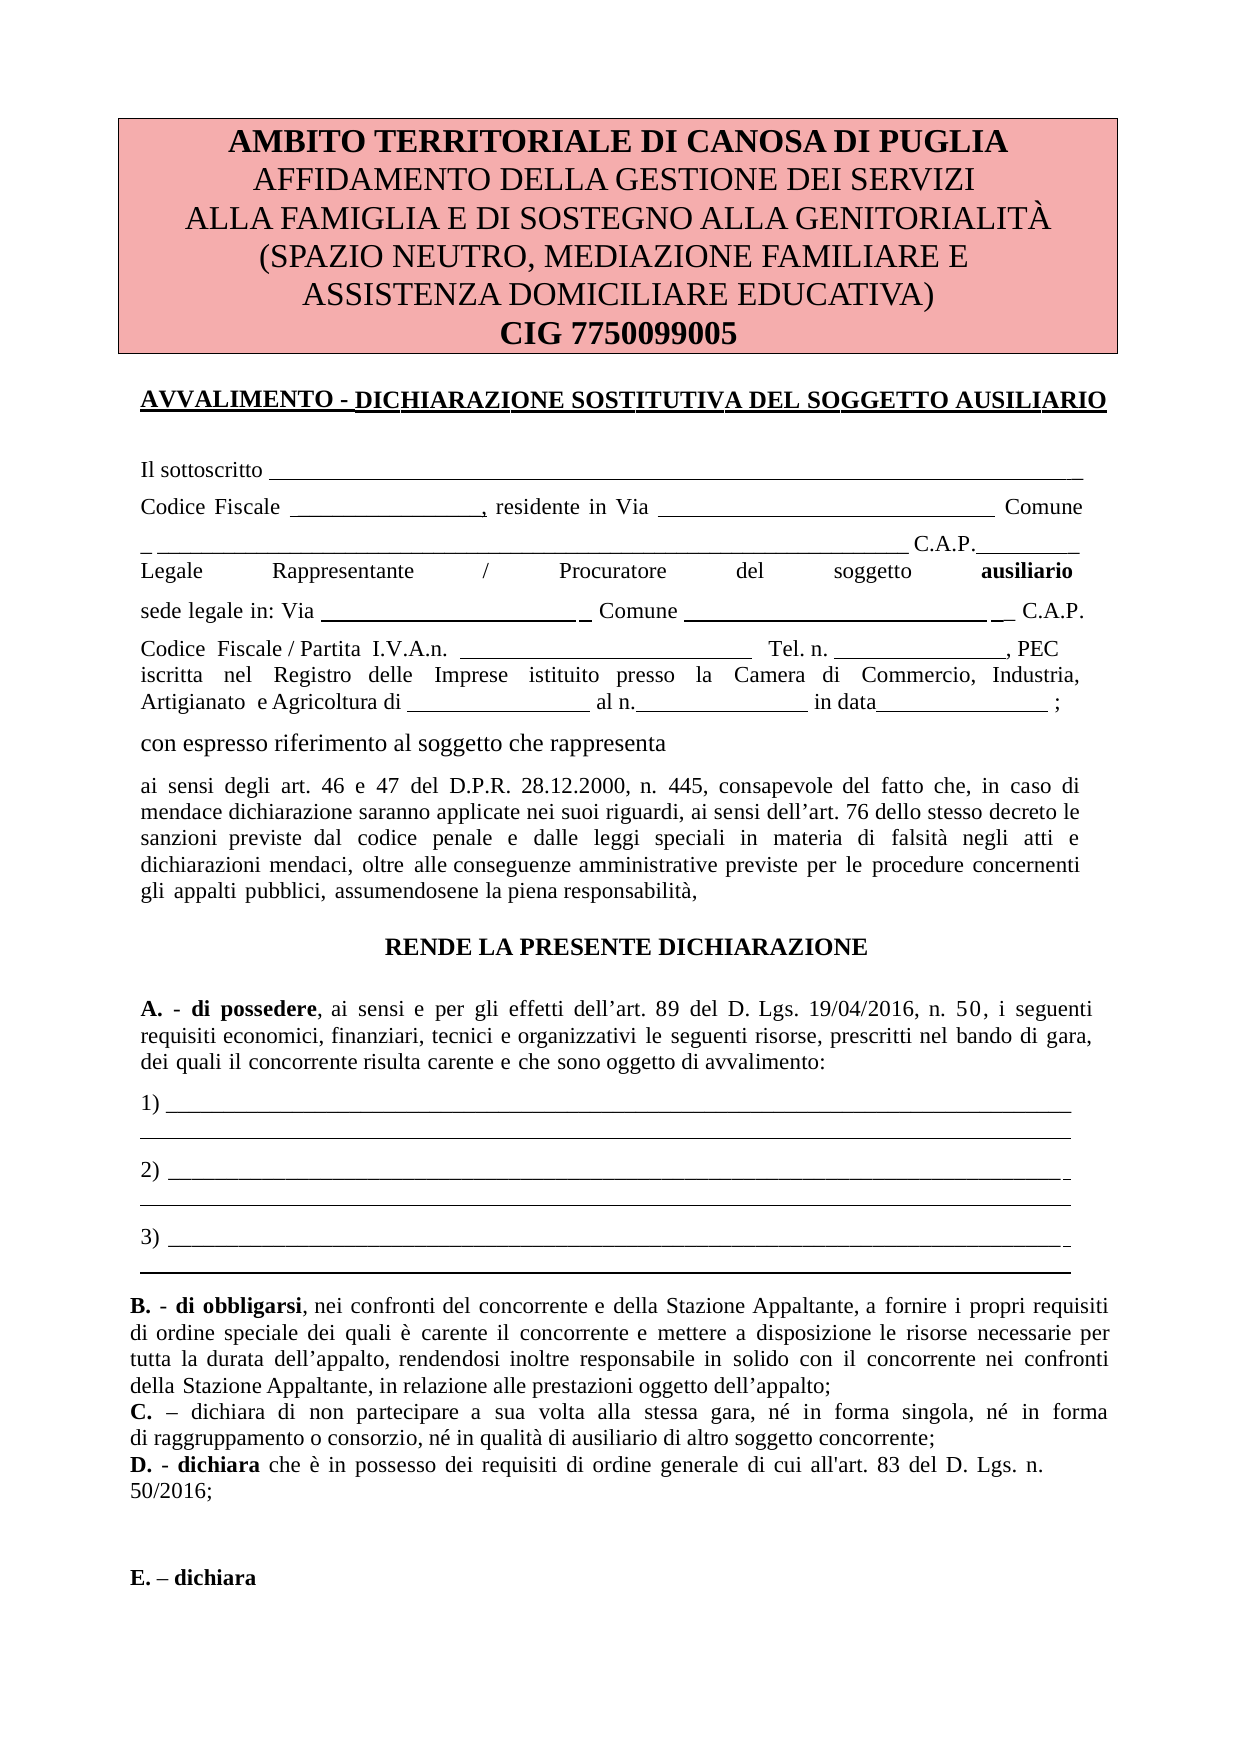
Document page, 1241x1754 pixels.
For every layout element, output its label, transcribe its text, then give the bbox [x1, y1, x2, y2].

text CIG 7750099005 [119, 310, 1117, 353]
text 3) ____________________________________________________________________________ [140, 1223, 1071, 1272]
text ALLA FAMIGLIA E DI SOSTEGNO ALLA GENITORIALITÀ (SPAZIO NEUTRO, MEDIAZIONE FAMILIARE E [119, 195, 1117, 271]
text B. - di obbligarsi, nei confronti del concorrente e della Stazione Appaltante, a fornire i propri requisiti di ordine speciale dei quali è carente il concorrente e mettere a disposizione le risorse necessarie per tutta la durata dell’appalto, rendendosi inoltre responsabile in solido con il concorrente nei confronti della Stazione Appaltante, in relazione alle prestazioni oggetto dell’appalto; [130, 1293, 1109, 1398]
text iscritta nel Registro delle Imprese istituito presso la Camera di Commercio, Industria, Artigianato e Agricoltura di al n. in data ; [140, 661, 1080, 714]
text AMBITO TERRITORIALE DI CANOSA DI PUGLIA [119, 119, 1117, 156]
text sede legale in: Via Comune _ C.A.P. Codice Fiscale / Partita I.V.A.n. Tel. n. , PEC [140, 586, 1085, 661]
text con espresso riferimento al soggetto che rappresenta [140, 728, 1084, 757]
text C. – dichiara di non partecipare a sua volta alla stessa gara, né in forma singola, né in forma di raggruppamento o consorzio, né in qualità di ausiliario di altro soggetto concorrente; [130, 1398, 1109, 1451]
text RENDE LA PRESENTE DICHIARAZIONE [317, 932, 936, 960]
text ASSISTENZA DOMICILIARE EDUCATIVA) [119, 271, 1117, 310]
text AFFIDAMENTO DELLA GESTIONE DEI SERVIZI [119, 156, 1117, 195]
text E. – dichiara [130, 1564, 269, 1590]
text D. - dichiara che è in possesso dei requisiti di ordine generale di cui all'art. 83 del D. Lgs. n. 50/2016; [130, 1451, 1043, 1503]
text Legale Rappresentante / Procuratore del soggetto ausiliario [140, 556, 1084, 584]
text A. - di possedere, ai sensi e per gli effetti dell’art. 89 del D. Lgs. 19/04/2016, n. 50, i seguenti requisiti economici, finanziari, tecnici e organizzativi le seguenti risorse, prescritti nel bando di gara, dei quali il concorrente risulta carente e che sono oggetto di avvalimento: [140, 996, 1092, 1074]
text 1) _______________________________________________________________________________ [140, 1089, 1071, 1138]
text ai sensi degli art. 46 e 47 del D.P.R. 28.12.2000, n. 445, consapevole del fatto che, in caso di mendace dichiarazione saranno applicate nei suoi riguardi, ai sensi dell’art. 76 dello stesso decreto le sanzioni previste dal codice penale e dalle leggi speciali in materia di falsità negli atti e dichiarazioni mendaci, oltre alle conseguenze amministrative previste per le procedure concernenti gli appalti pubblici, assumendosene la piena responsabilità, [140, 772, 1080, 903]
text Il sottoscritto _ Codice Fiscale ________________, residente in Via Comune _ ____________________________________________________________________ C.A.P. _ [140, 445, 1083, 556]
text 2) ____________________________________________________________________________ [140, 1156, 1071, 1205]
text AVVALIMENTO - DICHIARAZIONE SOSTITUTIVA DEL SOGGETTO AUSILIARIO [118, 384, 1129, 413]
